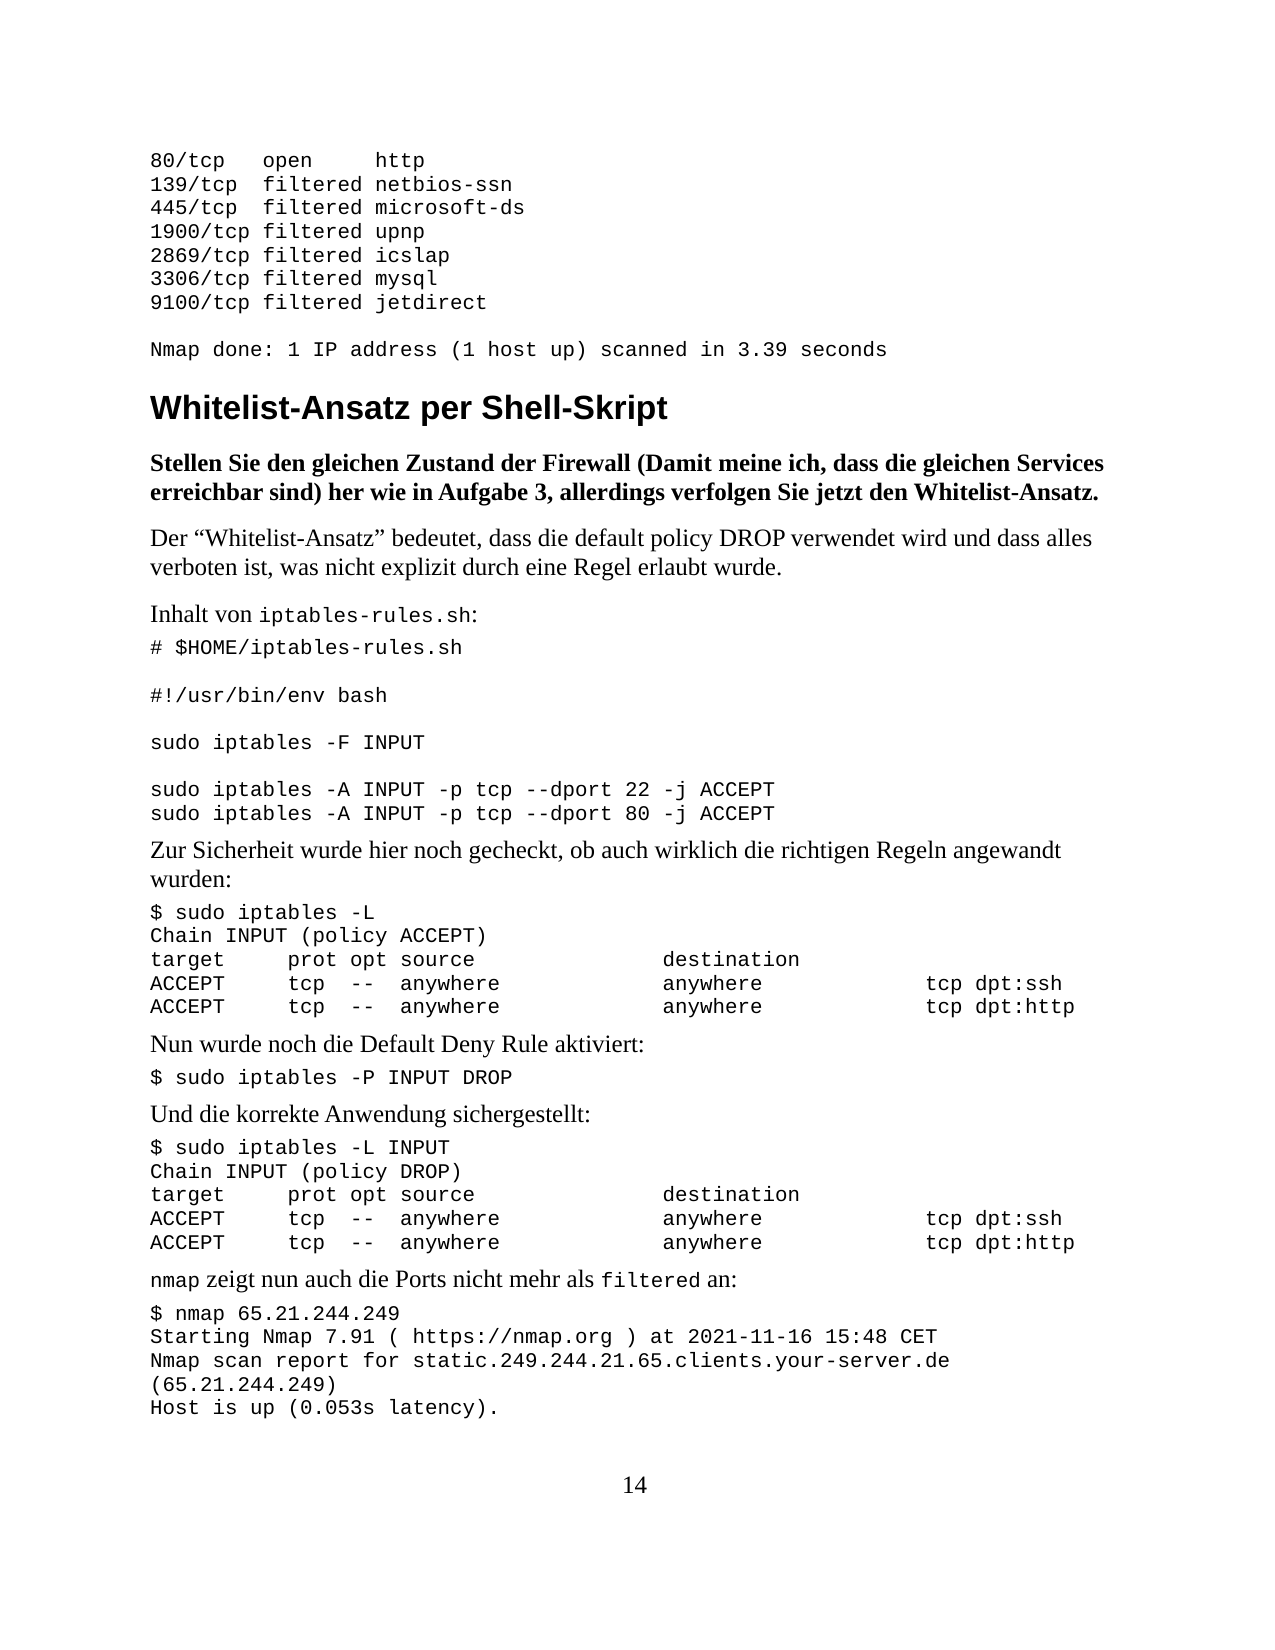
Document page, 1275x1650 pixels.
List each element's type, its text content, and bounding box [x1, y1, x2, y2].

text Chain INPUT (policy ACCEPT) [150, 926, 1125, 949]
text #!/usr/bin/env bash [150, 684, 1125, 708]
text nmap zeigt nun auch die Ports nicht mehr als filtered an: [150, 1264, 1125, 1294]
text Stellen Sie den gleichen Zustand der Firewall (Damit meine ich, dass die gleichen Services erreichbar sind) her wie in Aufgabe 3, allerdings verfolgen Sie jetzt den Whitelist-Ansatz. [150, 448, 1125, 505]
text $ sudo iptables -P INPUT DROP [150, 1067, 1125, 1090]
text 9100/tcp filtered jetdirect [150, 292, 1125, 316]
text Nmap done: 1 IP address (1 host up) scanned in 3.39 seconds [150, 339, 1125, 363]
text $ sudo iptables -L [150, 902, 1125, 926]
text Starting Nmap 7.91 ( https://nmap.org ) at 2021-11-16 15:48 CET [150, 1326, 1125, 1350]
text 80/tcp open http [150, 150, 1125, 174]
text ACCEPT tcp -- anywhere anywhere tcp dpt:http [150, 996, 1125, 1020]
text Chain INPUT (policy DROP) [150, 1161, 1125, 1184]
text Nmap scan report for static.249.244.21.65.clients.your-server.de (65.21.244.249) [150, 1350, 1125, 1397]
text ACCEPT tcp -- anywhere anywhere tcp dpt:ssh [150, 1208, 1125, 1232]
text Der “Whitelist-Ansatz” bedeutet, dass die default policy DROP verwendet wird und dass alles verboten ist, was nicht explizit durch eine Regel erlaubt wurde. [150, 523, 1125, 581]
text sudo iptables -A INPUT -p tcp --dport 22 -j ACCEPT [150, 779, 1125, 803]
text sudo iptables -F INPUT [150, 732, 1125, 756]
text 139/tcp filtered netbios-ssn [150, 174, 1125, 197]
text 2869/tcp filtered icslap [150, 244, 1125, 268]
text # $HOME/iptables-rules.sh [150, 637, 1125, 661]
text Nun wurde noch die Default Deny Rule aktiviert: [150, 1029, 1125, 1058]
subtitle Whitelist-Ansatz per Shell-Skript [150, 388, 1125, 426]
text target prot opt source destination [150, 949, 1125, 973]
text sudo iptables -A INPUT -p tcp --dport 80 -j ACCEPT [150, 803, 1125, 826]
text Zur Sicherheit wurde hier noch gecheckt, ob auch wirklich die richtigen Regeln angewandt wurden: [150, 835, 1125, 893]
text 3306/tcp filtered mysql [150, 268, 1125, 292]
text ACCEPT tcp -- anywhere anywhere tcp dpt:ssh [150, 973, 1125, 996]
text $ nmap 65.21.244.249 [150, 1303, 1125, 1326]
text Host is up (0.053s latency). [150, 1397, 1125, 1421]
text 1900/tcp filtered upnp [150, 221, 1125, 244]
text 445/tcp filtered microsoft-ds [150, 197, 1125, 221]
text $ sudo iptables -L INPUT [150, 1137, 1125, 1161]
text ACCEPT tcp -- anywhere anywhere tcp dpt:http [150, 1232, 1125, 1255]
text target prot opt source destination [150, 1184, 1125, 1208]
text Und die korrekte Anwendung sichergestellt: [150, 1099, 1125, 1128]
text Inhalt von iptables-rules.sh: [150, 599, 1125, 628]
